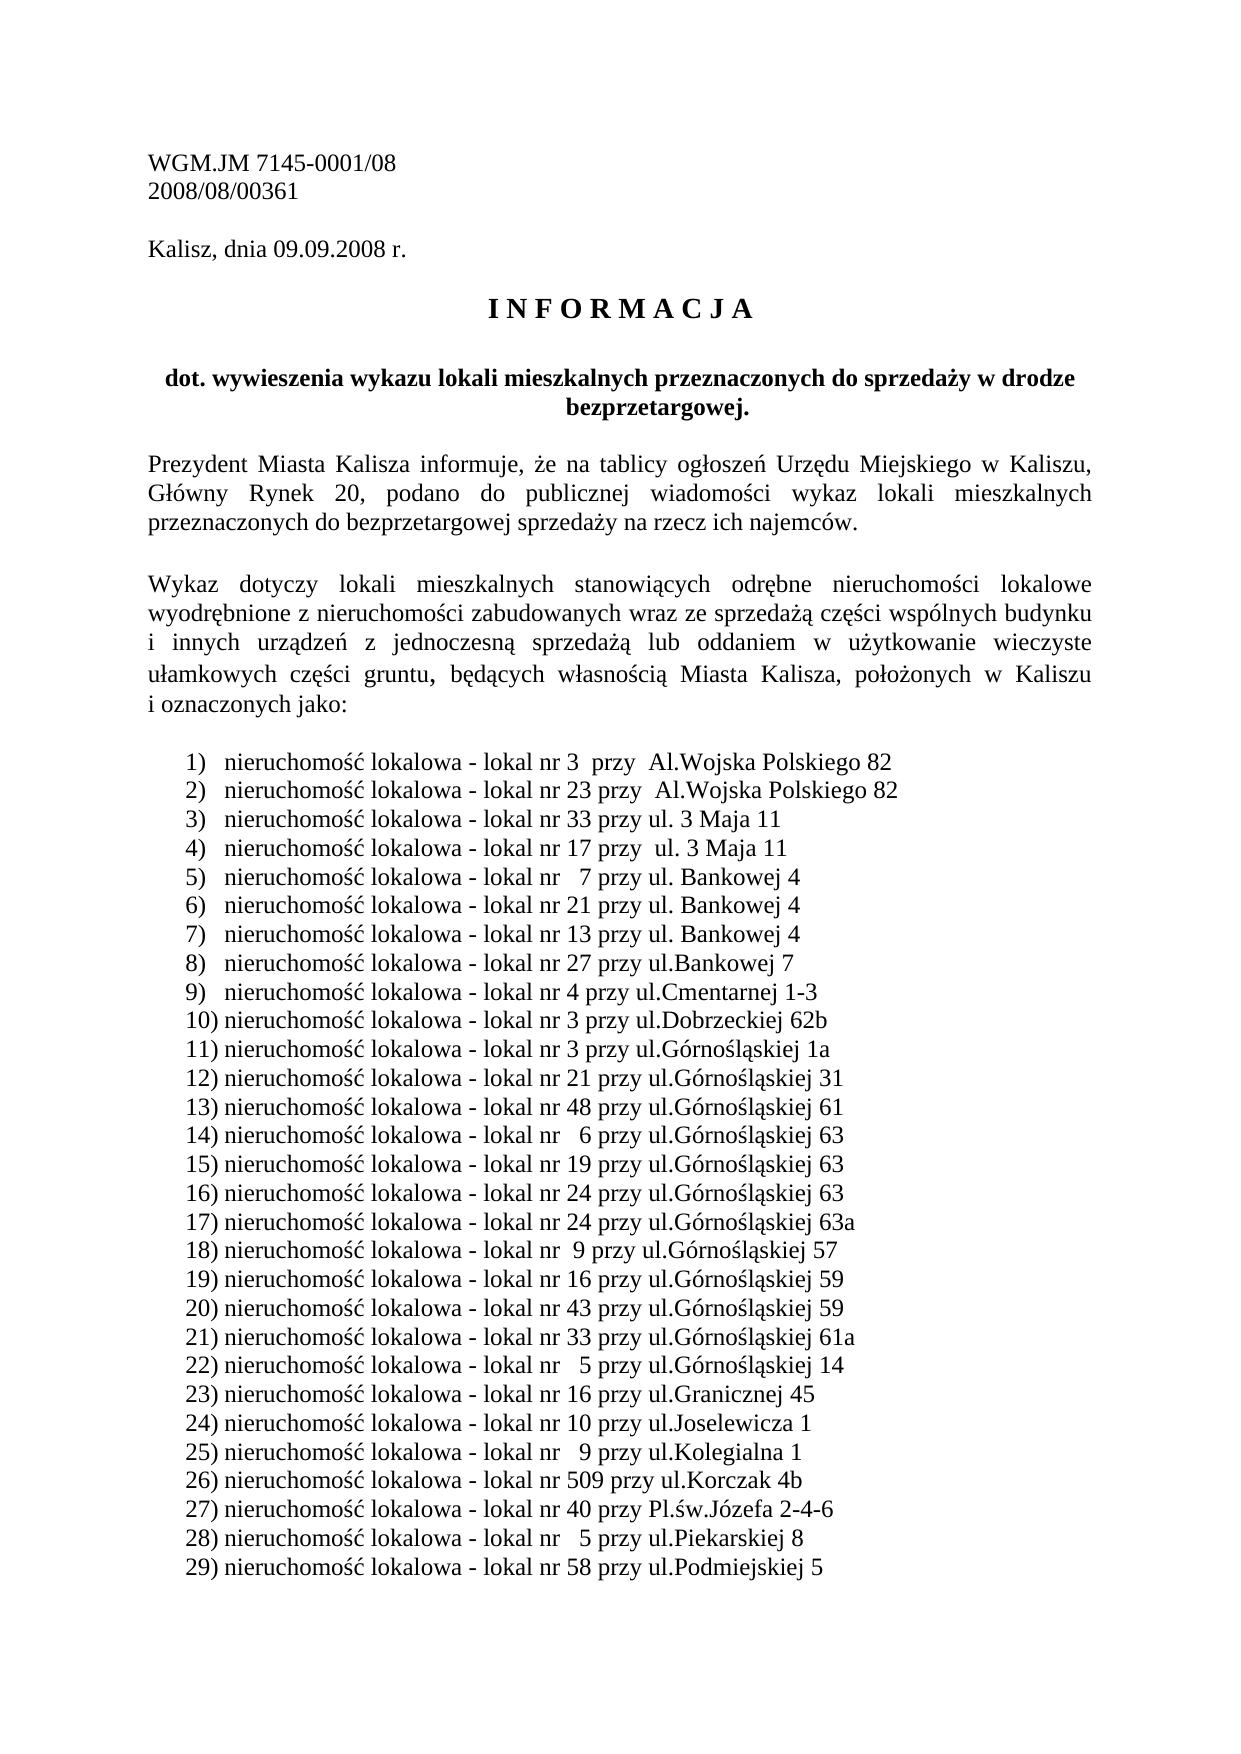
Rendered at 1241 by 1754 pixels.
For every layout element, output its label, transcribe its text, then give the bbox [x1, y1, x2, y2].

list nieruchomość lokalowa - lokal nr 6 przy ul.Górnośląskiej 63 [185, 1120, 1092, 1149]
list nieruchomość lokalowa - lokal nr 21 przy ul.Górnośląskiej 31 [185, 1063, 1092, 1092]
list nieruchomość lokalowa - lokal nr 33 przy ul. 3 Maja 11 [185, 804, 1092, 833]
list nieruchomość lokalowa - lokal nr 3 przy ul.Dobrzeckiej 62b [185, 1005, 1092, 1034]
list nieruchomość lokalowa - lokal nr 23 przy Al.Wojska Polskiego 82 [185, 775, 1092, 804]
text WGM.JM 7145-0001/08 [148, 148, 1092, 176]
list nieruchomość lokalowa - lokal nr 40 przy Pl.św.Józefa 2-4-6 [185, 1494, 1092, 1523]
list nieruchomość lokalowa - lokal nr 9 przy ul.Górnośląskiej 57 [185, 1235, 1092, 1264]
list nieruchomość lokalowa - lokal nr 24 przy ul.Górnośląskiej 63a [185, 1207, 1092, 1235]
text dot. wywieszenia wykazu lokali mieszkalnych przeznaczonych do sprzedaży w drodze bezprzetargowej. [148, 363, 1092, 421]
list nieruchomość lokalowa - lokal nr 5 przy ul.Piekarskiej 8 [185, 1523, 1092, 1552]
list nieruchomość lokalowa - lokal nr 19 przy ul.Górnośląskiej 63 [185, 1149, 1092, 1178]
text Prezydent Miasta Kalisza informuje, że na tablicy ogłoszeń Urzędu Miejskiego w Kaliszu, Główny Rynek 20, podano do publicznej wiadomości wykaz lokali mieszkalnych przeznaczonych do bezprzetargowej sprzedaży na rzecz ich najemców. [148, 449, 1092, 536]
list nieruchomość lokalowa - lokal nr 16 przy ul.Górnośląskiej 59 [185, 1264, 1092, 1293]
list nieruchomość lokalowa - lokal nr 33 przy ul.Górnośląskiej 61a [185, 1322, 1092, 1350]
list nieruchomość lokalowa - lokal nr 5 przy ul.Górnośląskiej 14 [185, 1350, 1092, 1379]
list nieruchomość lokalowa - lokal nr 58 przy ul.Podmiejskiej 5 [185, 1552, 1092, 1580]
text 2008/08/00361 [148, 176, 1092, 205]
list nieruchomość lokalowa - lokal nr 13 przy ul. Bankowej 4 [185, 919, 1092, 948]
list nieruchomość lokalowa - lokal nr 17 przy ul. 3 Maja 11 [185, 833, 1092, 862]
list nieruchomość lokalowa - lokal nr 48 przy ul.Górnośląskiej 61 [185, 1092, 1092, 1120]
list nieruchomość lokalowa - lokal nr 9 przy ul.Kolegialna 1 [185, 1437, 1092, 1465]
list nieruchomość lokalowa - lokal nr 24 przy ul.Górnośląskiej 63 [185, 1178, 1092, 1207]
list nieruchomość lokalowa - lokal nr 10 przy ul.Joselewicza 1 [185, 1408, 1092, 1437]
list nieruchomość lokalowa - lokal nr 16 przy ul.Granicznej 45 [185, 1379, 1092, 1408]
list nieruchomość lokalowa - lokal nr 43 przy ul.Górnośląskiej 59 [185, 1293, 1092, 1322]
subtitle I N F O R M A C J A [148, 291, 1092, 325]
text Wykaz dotyczy lokali mieszkalnych stanowiących odrębne nieruchomości lokalowe wyodrębnione z nieruchomości zabudowanych wraz ze sprzedażą części wspólnych budynku i innych urządzeń z jednoczesną sprzedażą lub oddaniem w użytkowanie wieczyste ułamkowych części gruntu, będących własnością Miasta Kalisza, położonych w Kaliszu i oznaczonych jako: [148, 569, 1092, 718]
list nieruchomość lokalowa - lokal nr 7 przy ul. Bankowej 4 [185, 862, 1092, 890]
list nieruchomość lokalowa - lokal nr 27 przy ul.Bankowej 7 [185, 948, 1092, 977]
list nieruchomość lokalowa - lokal nr 21 przy ul. Bankowej 4 [185, 890, 1092, 919]
list nieruchomość lokalowa - lokal nr 3 przy Al.Wojska Polskiego 82 [185, 747, 1092, 775]
text Kalisz, dnia 09.09.2008 r. [148, 234, 1092, 263]
list nieruchomość lokalowa - lokal nr 3 przy ul.Górnośląskiej 1a [185, 1034, 1092, 1063]
list nieruchomość lokalowa - lokal nr 509 przy ul.Korczak 4b [185, 1465, 1092, 1494]
list nieruchomość lokalowa - lokal nr 4 przy ul.Cmentarnej 1-3 [185, 977, 1092, 1005]
